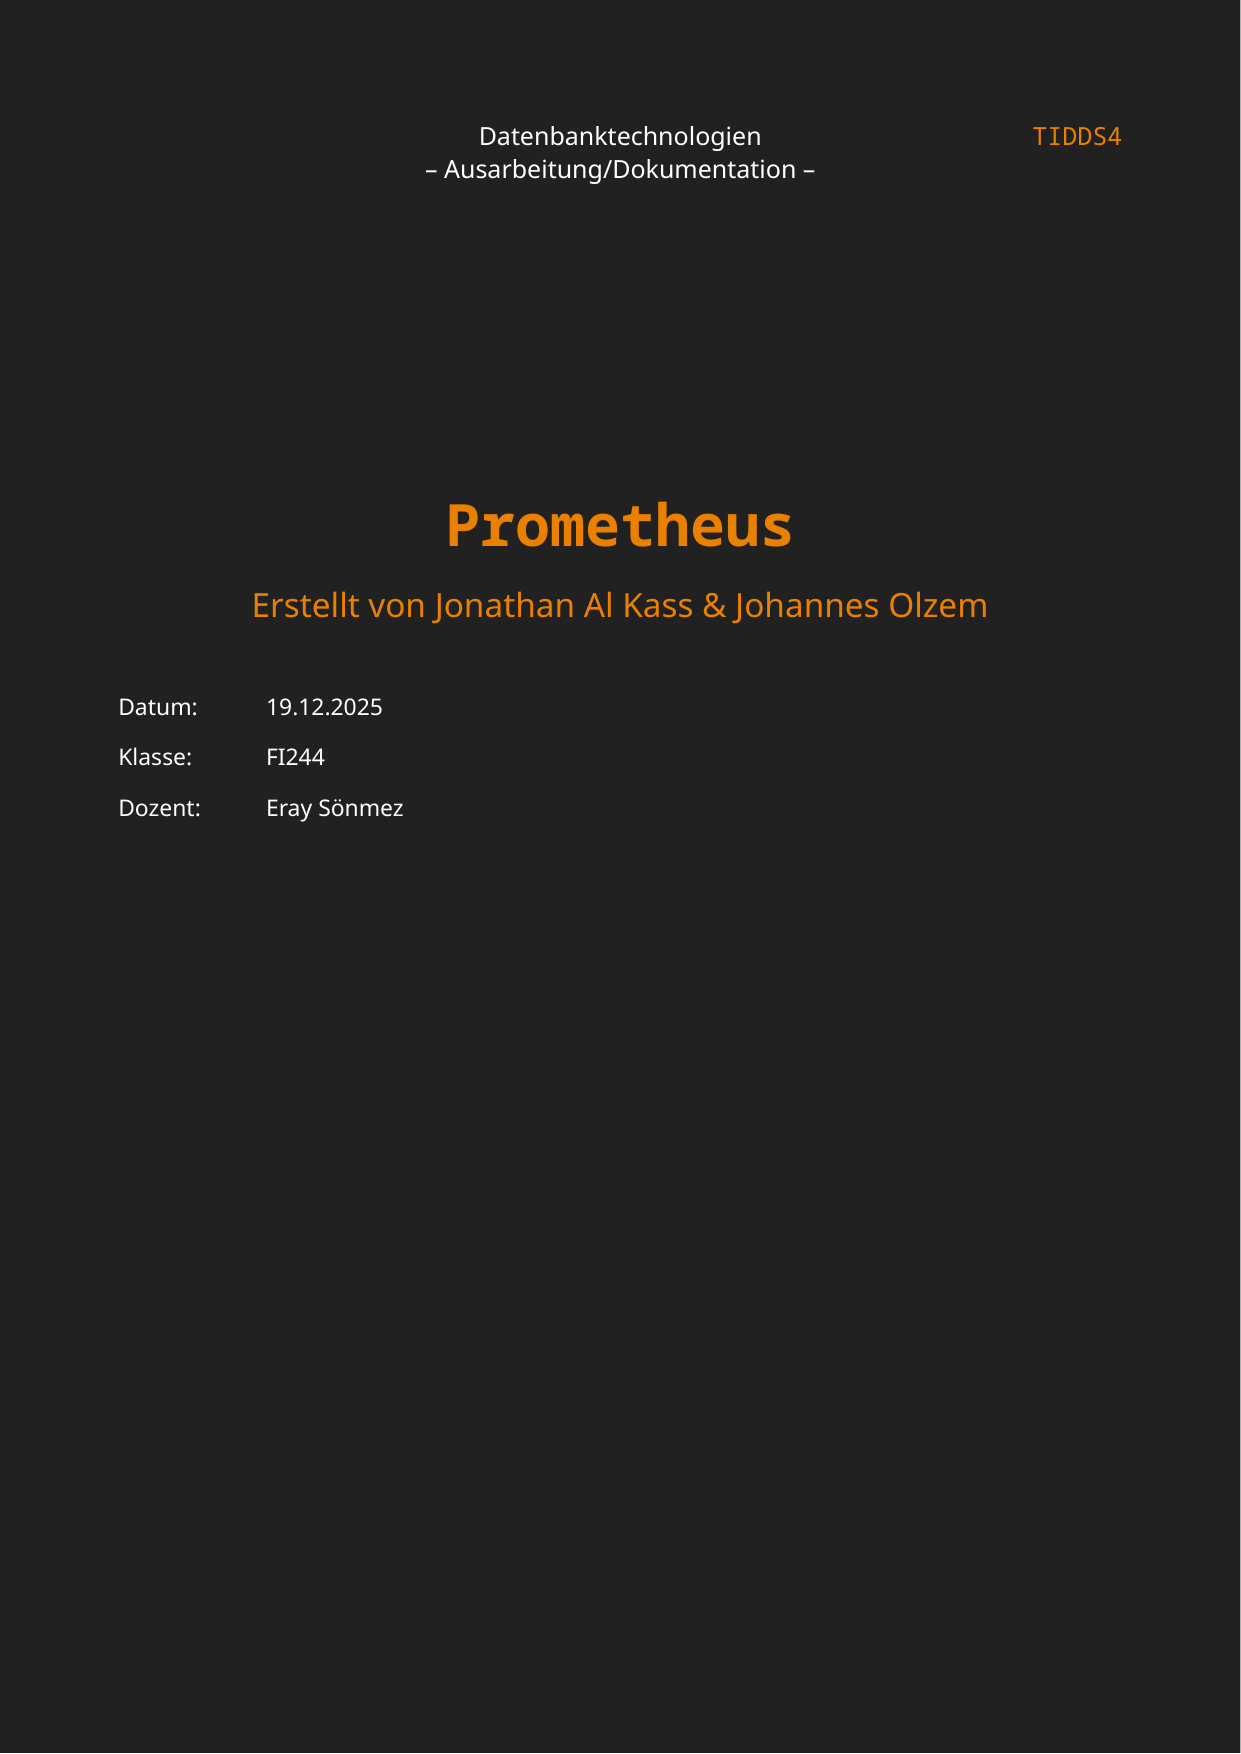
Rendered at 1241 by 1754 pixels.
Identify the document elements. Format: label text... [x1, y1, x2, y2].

subtitle Erstellt von Jonathan Al Kass & Johannes Olzem [118, 582, 1122, 628]
text Dozent: Eray Sönmez [118, 792, 1122, 823]
text Klasse: FI244 [118, 741, 1122, 772]
text Datum: 19.12.2025 [118, 691, 1122, 722]
title Prometheus [118, 484, 1122, 563]
